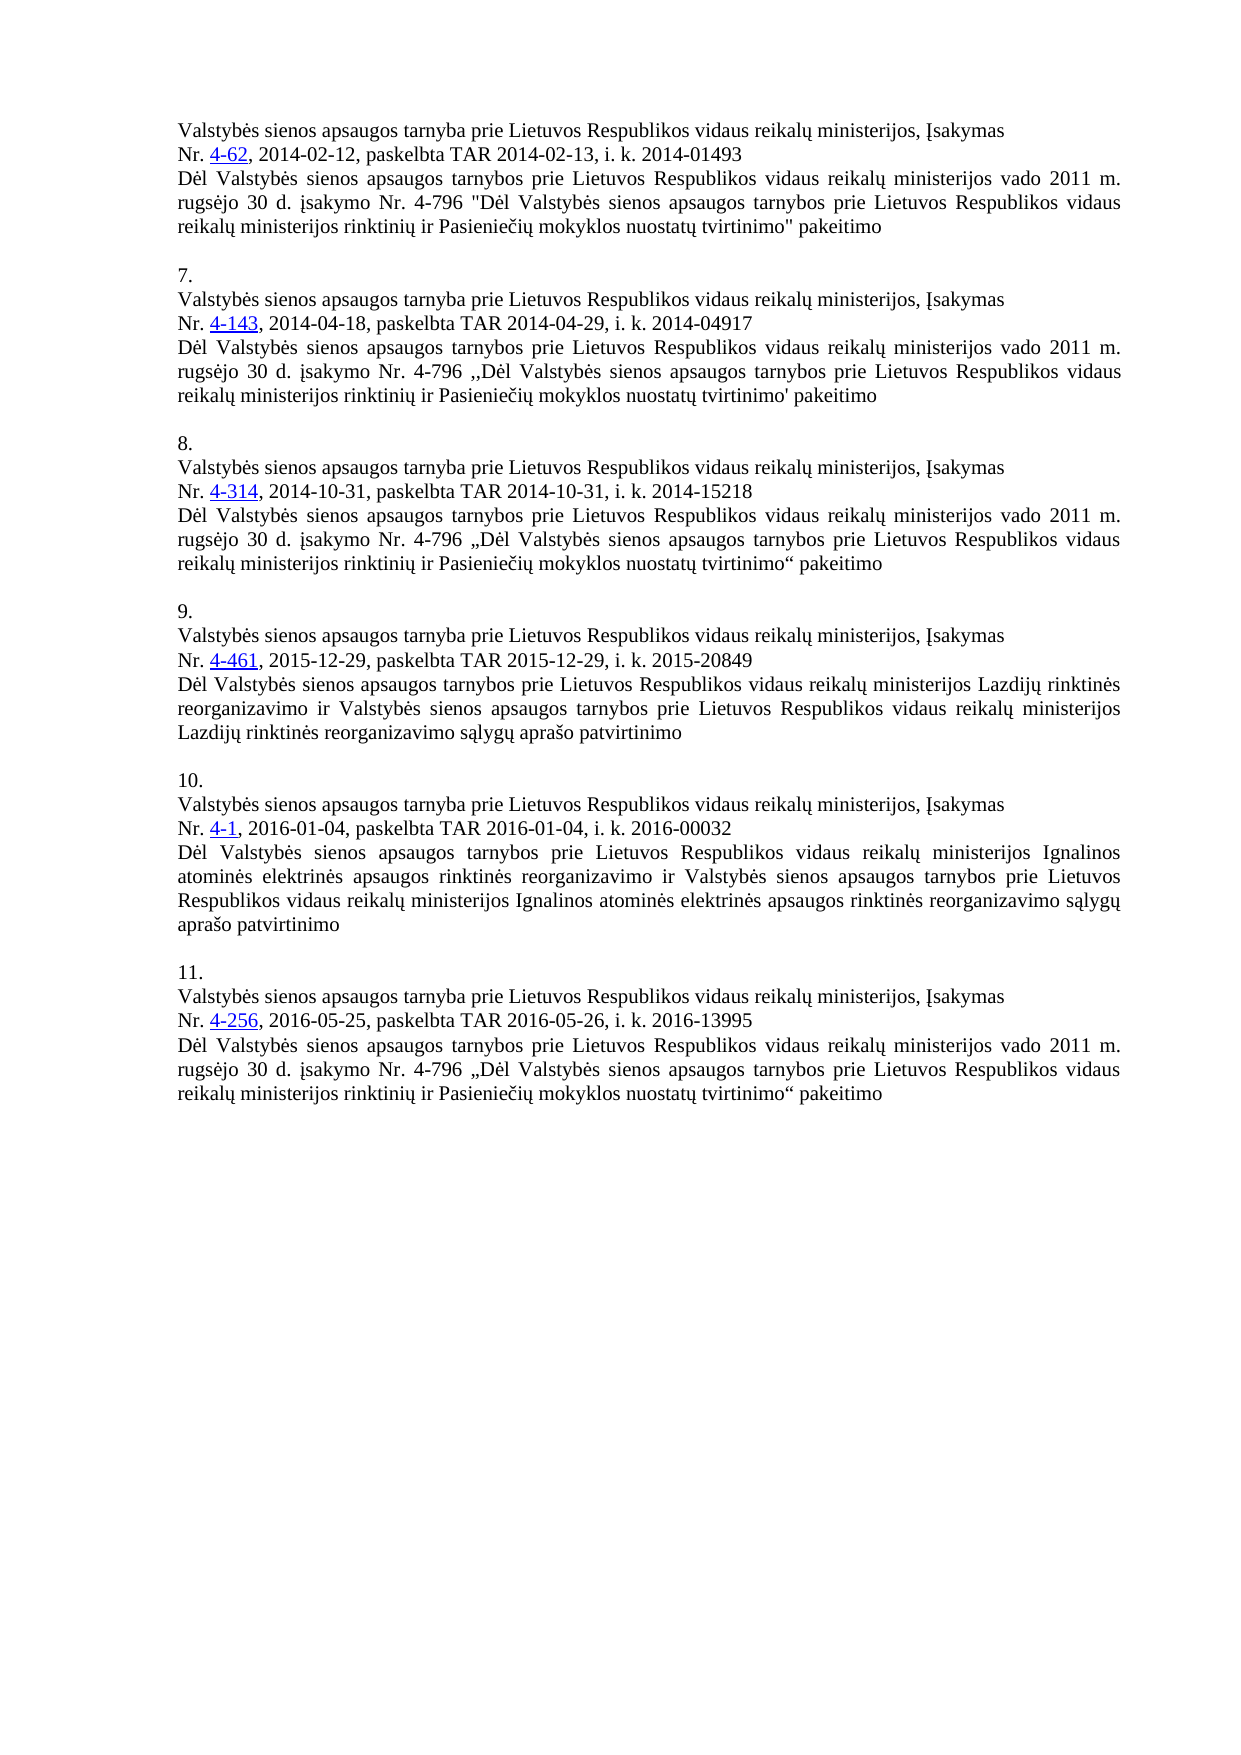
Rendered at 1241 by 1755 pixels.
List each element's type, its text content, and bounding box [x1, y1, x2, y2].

text Nr. 4-1, 2016-01-04, paskelbta TAR 2016-01-04, i. k. 2016-00032 [177, 816, 1122, 840]
text Dėl Valstybės sienos apsaugos tarnybos prie Lietuvos Respublikos vidaus reikalų ministerijos Ignalinos atominės elektrinės apsaugos rinktinės reorganizavimo ir Valstybės sienos apsaugos tarnybos prie Lietuvos Respublikos vidaus reikalų ministerijos Ignalinos atominės elektrinės apsaugos rinktinės reorganizavimo sąlygų aprašo patvirtinimo [177, 840, 1122, 936]
text Nr. 4-256, 2016-05-25, paskelbta TAR 2016-05-26, i. k. 2016-13995 [177, 1008, 1122, 1032]
text Nr. 4-143, 2014-04-18, paskelbta TAR 2014-04-29, i. k. 2014-04917 [177, 311, 1122, 335]
text 8. [177, 431, 1122, 455]
text Valstybės sienos apsaugos tarnyba prie Lietuvos Respublikos vidaus reikalų ministerijos, Įsakymas [177, 118, 1122, 142]
text Dėl Valstybės sienos apsaugos tarnybos prie Lietuvos Respublikos vidaus reikalų ministerijos vado 2011 m. rugsėjo 30 d. įsakymo Nr. 4-796 „Dėl Valstybės sienos apsaugos tarnybos prie Lietuvos Respublikos vidaus reikalų ministerijos rinktinių ir Pasieniečių mokyklos nuostatų tvirtinimo“ pakeitimo [177, 503, 1122, 575]
text 9. [177, 599, 1122, 623]
text 7. [177, 262, 1122, 287]
text Valstybės sienos apsaugos tarnyba prie Lietuvos Respublikos vidaus reikalų ministerijos, Įsakymas [177, 623, 1122, 647]
text Valstybės sienos apsaugos tarnyba prie Lietuvos Respublikos vidaus reikalų ministerijos, Įsakymas [177, 287, 1122, 311]
text 10. [177, 768, 1122, 792]
text Dėl Valstybės sienos apsaugos tarnybos prie Lietuvos Respublikos vidaus reikalų ministerijos Lazdijų rinktinės reorganizavimo ir Valstybės sienos apsaugos tarnybos prie Lietuvos Respublikos vidaus reikalų ministerijos Lazdijų rinktinės reorganizavimo sąlygų aprašo patvirtinimo [177, 672, 1122, 744]
text Dėl Valstybės sienos apsaugos tarnybos prie Lietuvos Respublikos vidaus reikalų ministerijos vado 2011 m. rugsėjo 30 d. įsakymo Nr. 4-796 „Dėl Valstybės sienos apsaugos tarnybos prie Lietuvos Respublikos vidaus reikalų ministerijos rinktinių ir Pasieniečių mokyklos nuostatų tvirtinimo“ pakeitimo [177, 1032, 1122, 1105]
text Nr. 4-314, 2014-10-31, paskelbta TAR 2014-10-31, i. k. 2014-15218 [177, 479, 1122, 503]
text Dėl Valstybės sienos apsaugos tarnybos prie Lietuvos Respublikos vidaus reikalų ministerijos vado 2011 m. rugsėjo 30 d. įsakymo Nr. 4-796 "Dėl Valstybės sienos apsaugos tarnybos prie Lietuvos Respublikos vidaus reikalų ministerijos rinktinių ir Pasieniečių mokyklos nuostatų tvirtinimo" pakeitimo [177, 166, 1122, 238]
text 11. [177, 960, 1122, 984]
text Valstybės sienos apsaugos tarnyba prie Lietuvos Respublikos vidaus reikalų ministerijos, Įsakymas [177, 984, 1122, 1008]
text Nr. 4-62, 2014-02-12, paskelbta TAR 2014-02-13, i. k. 2014-01493 [177, 142, 1122, 166]
text Dėl Valstybės sienos apsaugos tarnybos prie Lietuvos Respublikos vidaus reikalų ministerijos vado 2011 m. rugsėjo 30 d. įsakymo Nr. 4-796 ,,Dėl Valstybės sienos apsaugos tarnybos prie Lietuvos Respublikos vidaus reikalų ministerijos rinktinių ir Pasieniečių mokyklos nuostatų tvirtinimo' pakeitimo [177, 335, 1122, 407]
text Nr. 4-461, 2015-12-29, paskelbta TAR 2015-12-29, i. k. 2015-20849 [177, 647, 1122, 672]
text Valstybės sienos apsaugos tarnyba prie Lietuvos Respublikos vidaus reikalų ministerijos, Įsakymas [177, 455, 1122, 479]
text Valstybės sienos apsaugos tarnyba prie Lietuvos Respublikos vidaus reikalų ministerijos, Įsakymas [177, 792, 1122, 816]
